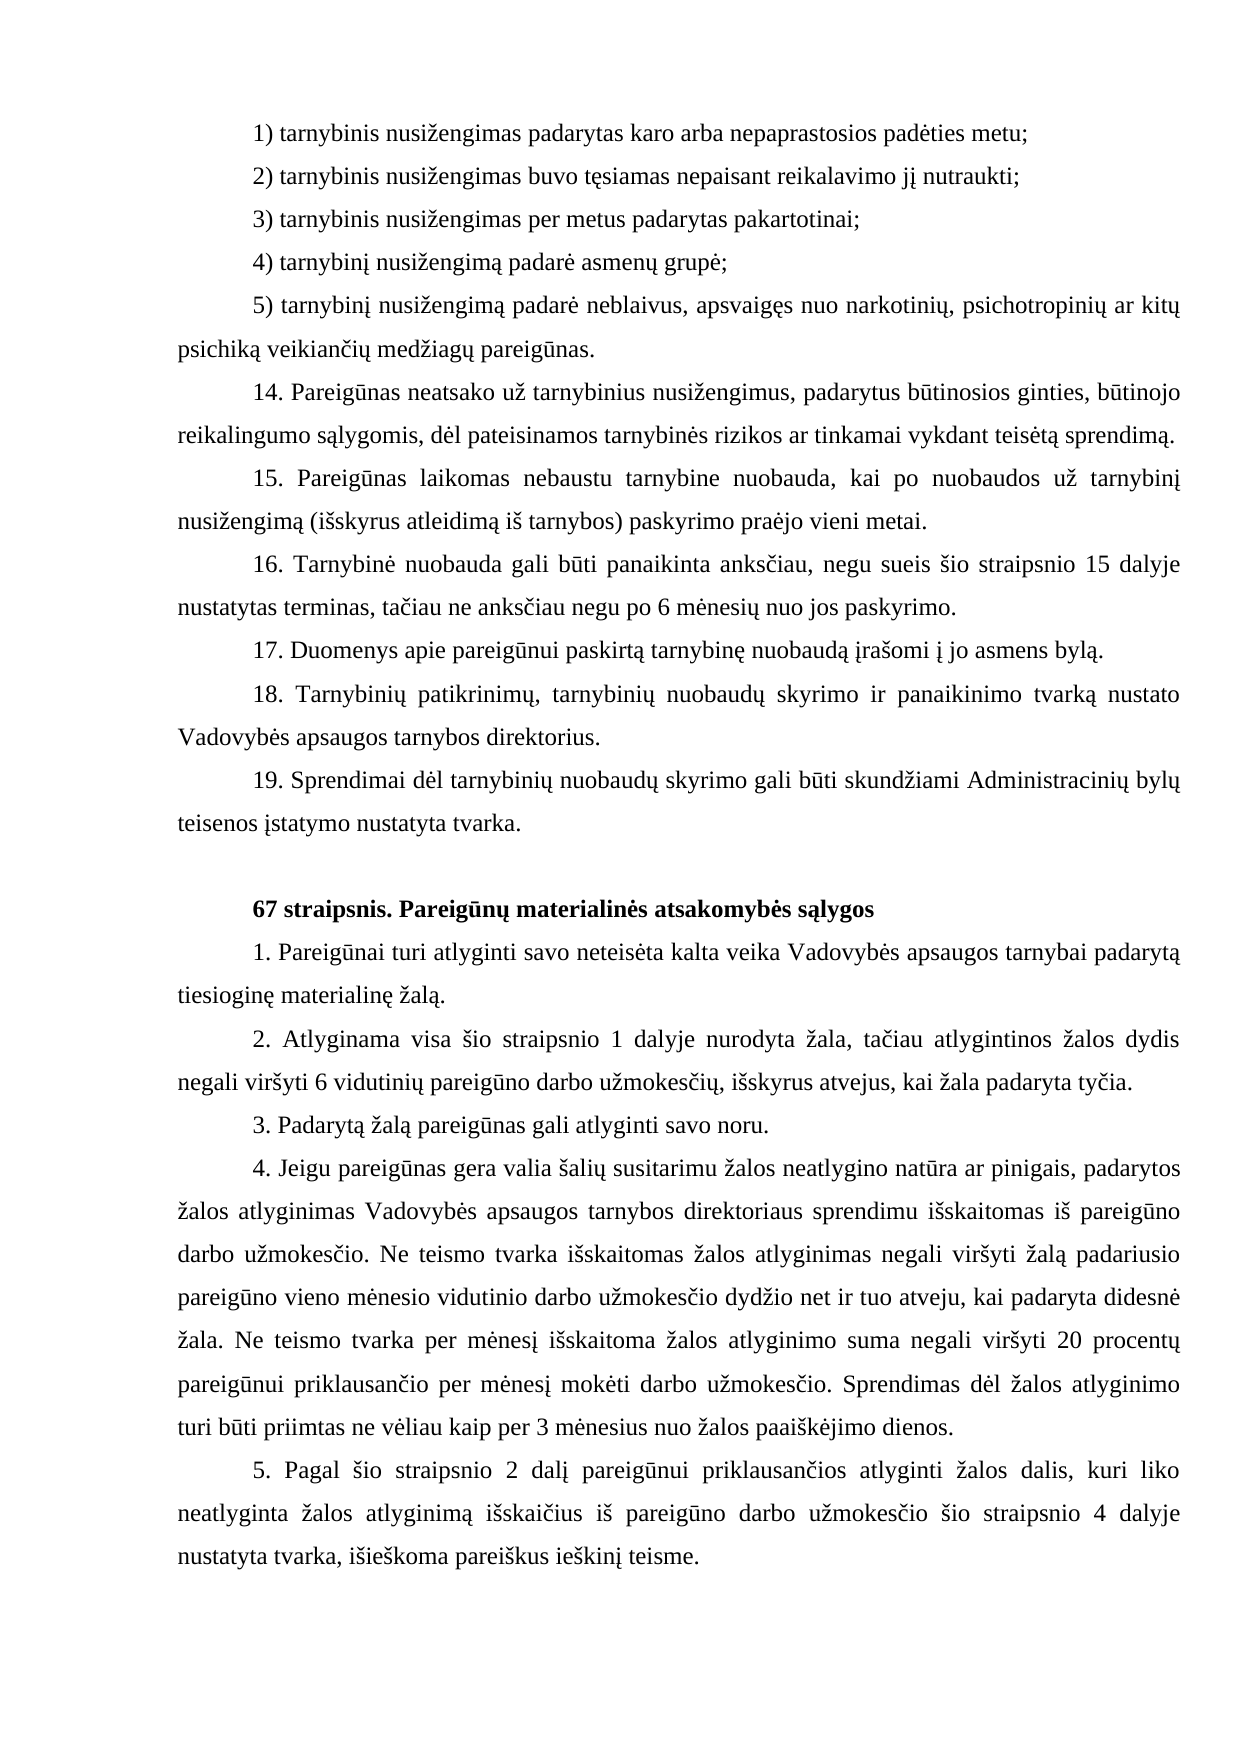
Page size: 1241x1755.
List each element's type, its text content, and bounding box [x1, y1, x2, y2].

text 16. Tarnybinė nuobauda gali būti panaikinta anksčiau, negu sueis šio straipsnio 15 dalyje nustatytas terminas, tačiau ne anksčiau negu po 6 mėnesių nuo jos paskyrimo. [177, 549, 1181, 621]
text 3. Padarytą žalą pareigūnas gali atlyginti savo noru. [177, 1110, 1181, 1139]
text 2. Atlyginama visa šio straipsnio 1 dalyje nurodyta žala, tačiau atlygintinos žalos dydis negali viršyti 6 vidutinių pareigūno darbo užmokesčių, išskyrus atvejus, kai žala padaryta tyčia. [177, 1024, 1181, 1096]
text 67 straipsnis. Pareigūnų materialinės atsakomybės sąlygos [177, 894, 1181, 923]
text 3) tarnybinis nusižengimas per metus padarytas pakartotinai; [177, 204, 1181, 233]
text 14. Pareigūnas neatsako už tarnybinius nusižengimus, padarytus būtinosios ginties, būtinojo reikalingumo sąlygomis, dėl pateisinamos tarnybinės rizikos ar tinkamai vykdant teisėtą sprendimą. [177, 377, 1181, 449]
text 1. Pareigūnai turi atlyginti savo neteisėta kalta veika Vadovybės apsaugos tarnybai padarytą tiesioginę materialinę žalą. [177, 937, 1181, 1009]
text 4. Jeigu pareigūnas gera valia šalių susitarimu žalos neatlygino natūra ar pinigais, padarytos žalos atlyginimas Vadovybės apsaugos tarnybos direktoriaus sprendimu išskaitomas iš pareigūno darbo užmokesčio. Ne teismo tvarka išskaitomas žalos atlyginimas negali viršyti žalą padariusio pareigūno vieno mėnesio vidutinio darbo užmokesčio dydžio net ir tuo atveju, kai padaryta didesnė žala. Ne teismo tvarka per mėnesį išskaitoma žalos atlyginimo suma negali viršyti 20 procentų pareigūnui priklausančio per mėnesį mokėti darbo užmokesčio. Sprendimas dėl žalos atlyginimo turi būti priimtas ne vėliau kaip per 3 mėnesius nuo žalos paaiškėjimo dienos. [177, 1153, 1181, 1441]
text 19. Sprendimai dėl tarnybinių nuobaudų skyrimo gali būti skundžiami Administracinių bylų teisenos įstatymo nustatyta tvarka. [177, 765, 1181, 837]
text 4) tarnybinį nusižengimą padarė asmenų grupė; [177, 247, 1181, 276]
text 5. Pagal šio straipsnio 2 dalį pareigūnui priklausančios atlyginti žalos dalis, kuri liko neatlyginta žalos atlyginimą išskaičius iš pareigūno darbo užmokesčio šio straipsnio 4 dalyje nustatyta tvarka, išieškoma pareiškus ieškinį teisme. [177, 1455, 1181, 1570]
text 2) tarnybinis nusižengimas buvo tęsiamas nepaisant reikalavimo jį nutraukti; [177, 161, 1181, 190]
text 15. Pareigūnas laikomas nebaustu tarnybine nuobauda, kai po nuobaudos už tarnybinį nusižengimą (išskyrus atleidimą iš tarnybos) paskyrimo praėjo vieni metai. [177, 463, 1181, 535]
text 5) tarnybinį nusižengimą padarė neblaivus, apsvaigęs nuo narkotinių, psichotropinių ar kitų psichiką veikiančių medžiagų pareigūnas. [177, 291, 1181, 362]
text 1) tarnybinis nusižengimas padarytas karo arba nepaprastosios padėties metu; [177, 118, 1181, 147]
text 18. Tarnybinių patikrinimų, tarnybinių nuobaudų skyrimo ir panaikinimo tvarką nustato Vadovybės apsaugos tarnybos direktorius. [177, 679, 1181, 751]
text 17. Duomenys apie pareigūnui paskirtą tarnybinę nuobaudą įrašomi į jo asmens bylą. [177, 636, 1181, 664]
